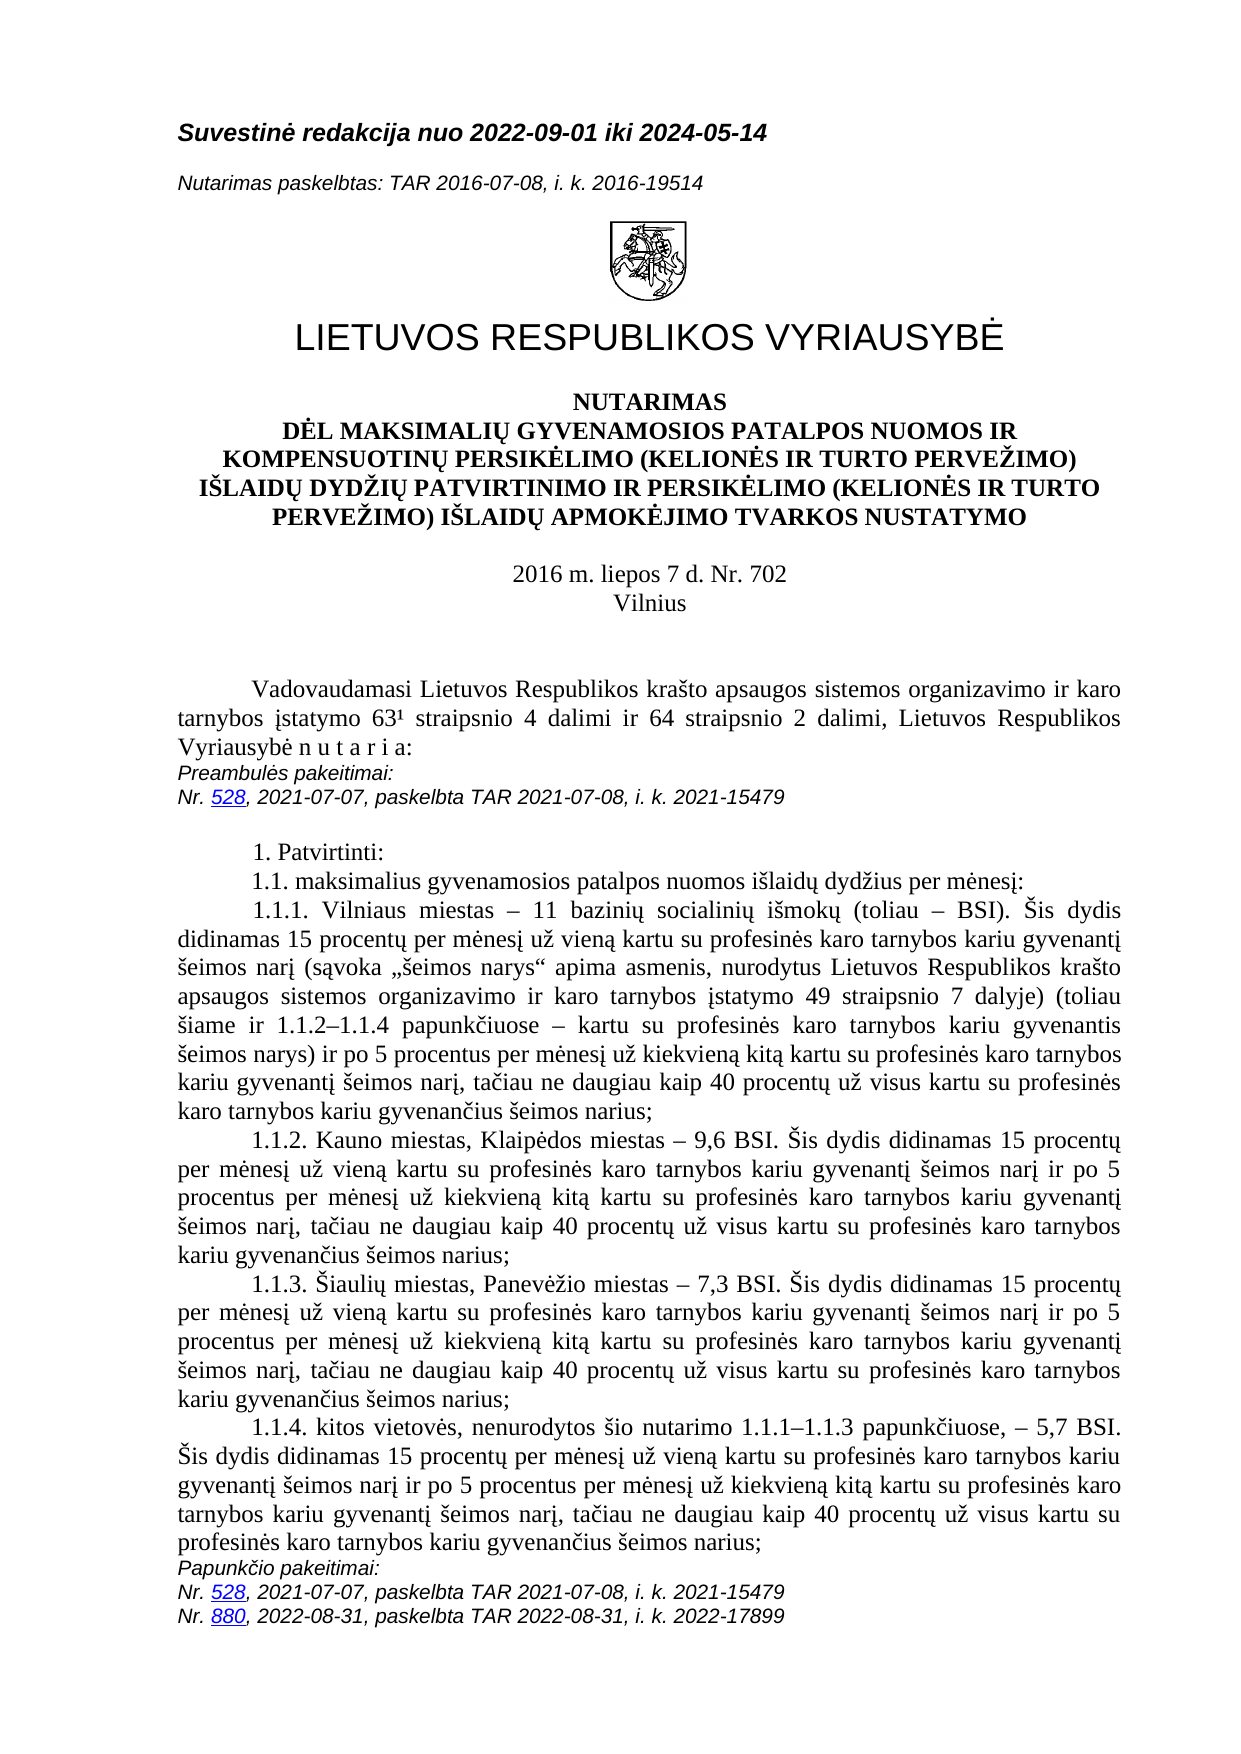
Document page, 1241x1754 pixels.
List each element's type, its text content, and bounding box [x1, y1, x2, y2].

text 1.1.1. Vilniaus miestas – 11 bazinių socialinių išmokų (toliau – BSI). Šis dydis didinamas 15 procentų per mėnesį už vieną kartu su profesinės karo tarnybos kariu gyvenantį šeimos narį (sąvoka „šeimos narys“ apima asmenis, nurodytus Lietuvos Respublikos krašto apsaugos sistemos organizavimo ir karo tarnybos įstatymo 49 straipsnio 7 dalyje) (toliau šiame ir 1.1.2–1.1.4 papunkčiuose – kartu su profesinės karo tarnybos kariu gyvenantis šeimos narys) ir po 5 procentus per mėnesį už kiekvieną kitą kartu su profesinės karo tarnybos kariu gyvenantį šeimos narį, tačiau ne daugiau kaip 40 procentų už visus kartu su profesinės karo tarnybos kariu gyvenančius šeimos narius; [177, 895, 1122, 1125]
text Nr. 880, 2022-08-31, paskelbta TAR 2022-08-31, i. k. 2022-17899 [177, 1604, 1122, 1628]
text Dėl MAKSIMALIŲ GYVENAMOSIOS PATALPOS NUOMOS IR KOMPENSUOTINŲ PERSIKĖLIMO (KELIONĖS IR TURTO PERVEŽIMO) IŠLAIDŲ DYDŽIŲ PATVIRTINIMO IR PERSIKĖLIMO (KELIONĖS IR TURTO PERVEŽIMO) IŠLAIDŲ APMOKĖJIMO TVARKOS NUSTATYMO [177, 416, 1122, 531]
text Vadovaudamasi Lietuvos Respublikos krašto apsaugos sistemos organizavimo ir karo tarnybos įstatymo 63¹ straipsnio 4 dalimi ir 64 straipsnio 2 dalimi, Lietuvos Respublikos Vyriausybė n u t a r i a: [177, 674, 1122, 761]
text Lietuvos Respublikos Vyriausybė [177, 315, 1122, 358]
text Suvestinė redakcija nuo 2022-09-01 iki 2024-05-14 [177, 118, 1122, 147]
text Nutarimas paskelbtas: TAR 2016-07-08, i. k. 2016-19514 [177, 171, 1122, 195]
text 1.1.4. kitos vietovės, nenurodytos šio nutarimo 1.1.1–1.1.3 papunkčiuose, – 5,7 BSI. Šis dydis didinamas 15 procentų per mėnesį už vieną kartu su profesinės karo tarnybos kariu gyvenantį šeimos narį ir po 5 procentus per mėnesį už kiekvieną kitą kartu su profesinės karo tarnybos kariu gyvenantį šeimos narį, tačiau ne daugiau kaip 40 procentų už visus kartu su profesinės karo tarnybos kariu gyvenančius šeimos narius; [177, 1412, 1122, 1556]
text Nr. 528, 2021-07-07, paskelbta TAR 2021-07-08, i. k. 2021-15479 [177, 1580, 1122, 1604]
text Nr. 528, 2021-07-07, paskelbta TAR 2021-07-08, i. k. 2021-15479 [177, 785, 1122, 809]
text Preambulės pakeitimai: [177, 761, 1122, 785]
text Papunkčio pakeitimai: [177, 1556, 1122, 1580]
text 1.1.3. Šiaulių miestas, Panevėžio miestas – 7,3 BSI. Šis dydis didinamas 15 procentų per mėnesį už vieną kartu su profesinės karo tarnybos kariu gyvenantį šeimos narį ir po 5 procentus per mėnesį už kiekvieną kitą kartu su profesinės karo tarnybos kariu gyvenantį šeimos narį, tačiau ne daugiau kaip 40 procentų už visus kartu su profesinės karo tarnybos kariu gyvenančius šeimos narius; [177, 1269, 1122, 1412]
text nutarimas [177, 387, 1122, 416]
text 1. Patvirtinti: [177, 837, 1122, 866]
text 1.1.2. Kauno miestas, Klaipėdos miestas – 9,6 BSI. Šis dydis didinamas 15 procentų per mėnesį už vieną kartu su profesinės karo tarnybos kariu gyvenantį šeimos narį ir po 5 procentus per mėnesį už kiekvieną kitą kartu su profesinės karo tarnybos kariu gyvenantį šeimos narį, tačiau ne daugiau kaip 40 procentų už visus kartu su profesinės karo tarnybos kariu gyvenančius šeimos narius; [177, 1125, 1122, 1269]
text 1.1. maksimalius gyvenamosios patalpos nuomos išlaidų dydžius per mėnesį: [177, 866, 1122, 895]
text 2016 m. liepos 7 d. Nr. 702 Vilnius [177, 559, 1122, 617]
